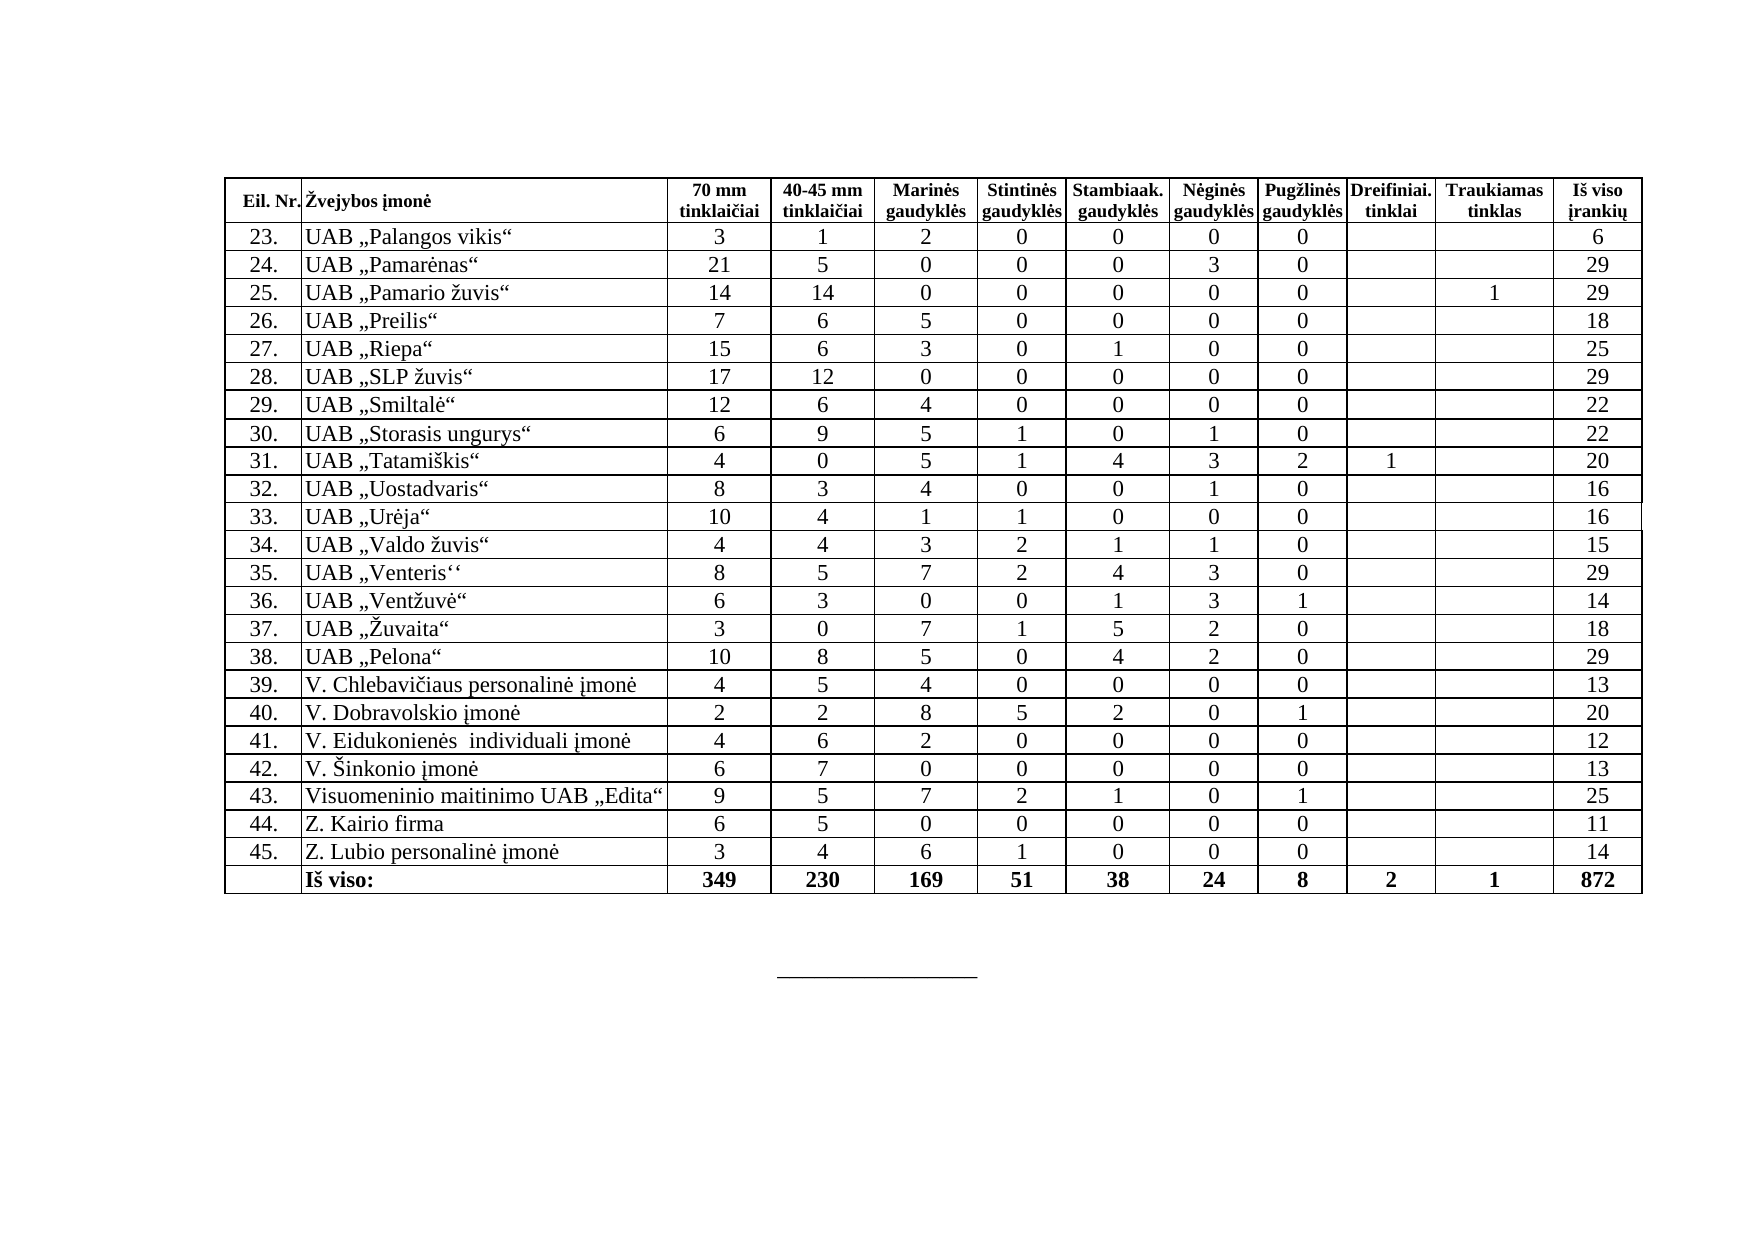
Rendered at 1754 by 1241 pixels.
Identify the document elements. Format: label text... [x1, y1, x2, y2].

table_cell 0 [1067, 251, 1169, 278]
table_cell 0 [978, 335, 1065, 361]
table_cell 0 [978, 755, 1065, 781]
table_cell 0 [1170, 838, 1257, 865]
table_cell 5 [772, 783, 874, 809]
table_cell Z. Kairio firma [302, 811, 667, 837]
table_cell 0 [978, 391, 1065, 418]
table_cell 13 [1554, 755, 1641, 781]
table_cell 7 [875, 559, 977, 586]
table_cell 32. [226, 476, 301, 502]
table_cell 0 [1067, 838, 1169, 865]
table_cell 8 [668, 476, 770, 502]
table_cell 2 [772, 699, 874, 725]
table_cell 0 [875, 251, 977, 278]
table_cell 28. [226, 363, 301, 389]
table_cell [1348, 223, 1435, 250]
table_cell 1 [1170, 531, 1257, 558]
table_cell 0 [1259, 559, 1346, 586]
table_cell 30. [226, 420, 301, 446]
table_cell 7 [875, 615, 977, 641]
table_cell 3 [1170, 251, 1257, 278]
table_cell [1436, 307, 1553, 333]
table_cell 11 [1554, 811, 1641, 837]
table_cell 33. [226, 503, 301, 530]
table_cell 8 [772, 643, 874, 669]
table_cell [1436, 503, 1553, 530]
table_cell [1436, 838, 1553, 865]
table_cell 4 [668, 531, 770, 558]
table_cell 4 [772, 531, 874, 558]
table_cell 0 [875, 279, 977, 306]
table_cell [1348, 671, 1435, 697]
table_cell 6 [668, 811, 770, 837]
table_cell V. Chlebavičiaus personalinė įmonė [302, 671, 667, 697]
table_cell [1348, 783, 1435, 809]
table_cell 0 [772, 448, 874, 474]
table_cell 2 [875, 223, 977, 250]
table_cell 9 [772, 420, 874, 446]
table_header Žvejybos įmonė [302, 179, 667, 222]
table_cell 0 [1067, 476, 1169, 502]
table_cell [1348, 307, 1435, 333]
table_cell 0 [1170, 307, 1257, 333]
table_cell [1348, 531, 1435, 558]
table_cell 5 [875, 448, 977, 474]
table_cell 1 [875, 503, 977, 530]
table_cell 0 [1170, 279, 1257, 306]
table_cell 0 [772, 615, 874, 641]
table_header Stintinės gaudyklės [978, 179, 1065, 222]
table_cell 6 [875, 838, 977, 865]
table_cell [1436, 448, 1553, 474]
table_cell 2 [978, 559, 1065, 586]
table_cell [1348, 838, 1435, 865]
table_header Stambiaak. gaudyklės [1067, 179, 1169, 222]
table_cell 1 [1067, 783, 1169, 809]
table_cell 349 [668, 866, 770, 893]
table_header 40-45 mm tinklaičiai [772, 179, 874, 222]
table_cell 5 [772, 671, 874, 697]
table_cell 23. [226, 223, 301, 250]
table_cell 6 [772, 307, 874, 333]
table_cell [1348, 727, 1435, 753]
table_cell 4 [1067, 448, 1169, 474]
table_cell [1348, 587, 1435, 613]
table_cell 37. [226, 615, 301, 641]
table_cell 2 [668, 699, 770, 725]
table_cell 8 [875, 699, 977, 725]
table_cell 2 [978, 531, 1065, 558]
table_cell [1436, 699, 1553, 725]
table_cell 14 [772, 279, 874, 306]
table_cell 0 [978, 587, 1065, 613]
table_cell 3 [875, 531, 977, 558]
table_cell 6 [668, 420, 770, 446]
table_cell 872 [1554, 866, 1641, 893]
table_cell 7 [668, 307, 770, 333]
table_cell 0 [875, 755, 977, 781]
table_cell 0 [978, 671, 1065, 697]
table_cell 1 [978, 615, 1065, 641]
table_cell UAB „Valdo žuvis“ [302, 531, 667, 558]
table_cell 29 [1554, 279, 1641, 306]
table_cell 0 [978, 476, 1065, 502]
table_cell [1436, 531, 1553, 558]
table_cell 29 [1554, 643, 1641, 669]
table_cell 8 [1259, 866, 1346, 893]
table_cell 45. [226, 838, 301, 865]
table_cell 7 [875, 783, 977, 809]
table_cell 3 [668, 838, 770, 865]
table_header Marinės gaudyklės [875, 179, 977, 222]
table_cell 6 [772, 391, 874, 418]
table_cell 1 [1259, 783, 1346, 809]
table_cell 5 [772, 559, 874, 586]
table_cell 0 [1259, 363, 1346, 389]
table_cell 8 [668, 559, 770, 586]
table_cell [1436, 335, 1553, 361]
table_cell 18 [1554, 615, 1641, 641]
table_cell [1348, 643, 1435, 669]
table_cell 1 [978, 420, 1065, 446]
table_cell [1348, 279, 1435, 306]
table_cell 0 [1067, 363, 1169, 389]
table_cell 2 [1170, 643, 1257, 669]
table_cell 1 [772, 223, 874, 250]
table_cell 2 [1170, 615, 1257, 641]
table_cell [1348, 755, 1435, 781]
table_cell UAB „Palangos vikis“ [302, 223, 667, 250]
table_cell 6 [1554, 223, 1641, 250]
table_cell UAB „Venteris‘‘ [302, 559, 667, 586]
table_cell 4 [1067, 643, 1169, 669]
table_cell 0 [1259, 335, 1346, 361]
table_cell [1348, 363, 1435, 389]
table_cell 2 [1067, 699, 1169, 725]
table_cell 3 [668, 615, 770, 641]
table_header Iš viso įrankių [1554, 179, 1641, 222]
table_cell 0 [1170, 503, 1257, 530]
table_cell 1 [1436, 279, 1553, 306]
table_cell Iš viso: [302, 866, 667, 893]
table_cell 1 [1348, 448, 1435, 474]
table_cell 15 [1554, 531, 1641, 558]
table_cell 1 [978, 448, 1065, 474]
table_cell Visuomeninio maitinimo UAB „Edita“ [302, 783, 667, 809]
table_cell 0 [978, 251, 1065, 278]
table_cell 2 [875, 727, 977, 753]
table_cell 38 [1067, 866, 1169, 893]
table_cell 14 [1554, 838, 1641, 865]
table_cell 25 [1554, 335, 1641, 361]
table_cell 0 [1259, 503, 1346, 530]
table_cell 0 [1259, 811, 1346, 837]
table_cell 0 [1067, 223, 1169, 250]
table_cell [1348, 335, 1435, 361]
table_cell 0 [1170, 727, 1257, 753]
table_cell 5 [772, 811, 874, 837]
table_cell 0 [1259, 476, 1346, 502]
table_cell 36. [226, 587, 301, 613]
table_cell 3 [1170, 448, 1257, 474]
table_cell 9 [668, 783, 770, 809]
table_cell 2 [1348, 866, 1435, 893]
table_cell 0 [1067, 755, 1169, 781]
table_cell 4 [772, 503, 874, 530]
table_cell 0 [978, 363, 1065, 389]
table_cell UAB „Preilis“ [302, 307, 667, 333]
table_cell UAB „Tatamiškis“ [302, 448, 667, 474]
table_cell 0 [1259, 279, 1346, 306]
table_cell UAB „Žuvaita“ [302, 615, 667, 641]
table_cell [1436, 363, 1553, 389]
table_cell 1 [1067, 531, 1169, 558]
table_cell 3 [668, 223, 770, 250]
table_cell 4 [668, 727, 770, 753]
table_cell 29 [1554, 251, 1641, 278]
table_cell [1348, 699, 1435, 725]
table_cell 5 [772, 251, 874, 278]
table_cell 4 [875, 476, 977, 502]
table_cell 44. [226, 811, 301, 837]
table_cell 0 [1170, 391, 1257, 418]
table_cell 6 [668, 755, 770, 781]
table_cell 0 [978, 727, 1065, 753]
table_cell 22 [1554, 391, 1641, 418]
table_header Dreifiniai. tinklai [1348, 179, 1435, 222]
table_cell 1 [1067, 335, 1169, 361]
table_cell 0 [1067, 420, 1169, 446]
table_header 70 mm tinklaičiai [668, 179, 770, 222]
table_cell 0 [1259, 391, 1346, 418]
table_cell 17 [668, 363, 770, 389]
table_cell 12 [772, 363, 874, 389]
table_cell 22 [1554, 420, 1641, 446]
table_cell [1436, 559, 1553, 586]
table_cell [1436, 643, 1553, 669]
table_cell 25 [1554, 783, 1641, 809]
table_cell 25. [226, 279, 301, 306]
table_cell [1436, 420, 1553, 446]
table_cell 3 [772, 476, 874, 502]
table_cell 41. [226, 727, 301, 753]
table_cell 1 [1170, 420, 1257, 446]
table_cell 0 [1067, 307, 1169, 333]
table_cell 4 [875, 391, 977, 418]
table_header Nėginės gaudyklės [1170, 179, 1257, 222]
table_cell 0 [978, 811, 1065, 837]
table_cell 0 [1067, 503, 1169, 530]
table_cell 3 [875, 335, 977, 361]
table_cell [1436, 251, 1553, 278]
table_cell 5 [978, 699, 1065, 725]
table_cell UAB „SLP žuvis“ [302, 363, 667, 389]
table_cell 1 [1170, 476, 1257, 502]
table_cell 29 [1554, 559, 1641, 586]
table_cell 5 [875, 643, 977, 669]
table_cell [1436, 755, 1553, 781]
table_cell [1436, 615, 1553, 641]
table_cell 3 [772, 587, 874, 613]
table_cell [1348, 615, 1435, 641]
table_cell [1436, 811, 1553, 837]
table_cell 16 [1554, 476, 1641, 502]
table_cell 5 [1067, 615, 1169, 641]
table_cell 2 [978, 783, 1065, 809]
table_cell 15 [668, 335, 770, 361]
table_cell 24. [226, 251, 301, 278]
table_cell 4 [1067, 559, 1169, 586]
table_cell 0 [1170, 699, 1257, 725]
table_cell 29. [226, 391, 301, 418]
table_cell [1348, 811, 1435, 837]
table_cell 24 [1170, 866, 1257, 893]
table_cell [1436, 671, 1553, 697]
table_cell 169 [875, 866, 977, 893]
table_cell UAB „Riepa“ [302, 335, 667, 361]
table_cell 0 [1170, 811, 1257, 837]
table_cell V. Eidukonienės individuali įmonė [302, 727, 667, 753]
table_cell 0 [875, 363, 977, 389]
table_cell UAB „Storasis ungurys“ [302, 420, 667, 446]
table_cell 0 [1170, 335, 1257, 361]
table_cell 0 [1259, 223, 1346, 250]
table_cell 12 [1554, 727, 1641, 753]
table_cell 3 [1170, 559, 1257, 586]
table_cell 43. [226, 783, 301, 809]
table_cell 0 [1067, 279, 1169, 306]
table_cell 0 [1067, 671, 1169, 697]
table_cell UAB „Urėja“ [302, 503, 667, 530]
table_cell [1348, 251, 1435, 278]
table_cell 16 [1554, 503, 1641, 530]
table_cell 18 [1554, 307, 1641, 333]
table_cell 0 [1259, 755, 1346, 781]
table_cell [1436, 783, 1553, 809]
table_cell 0 [1170, 671, 1257, 697]
table_cell 14 [1554, 587, 1641, 613]
table_cell 0 [1259, 420, 1346, 446]
table_cell 34. [226, 531, 301, 558]
table_cell 12 [668, 391, 770, 418]
table_cell Z. Lubio personalinė įmonė [302, 838, 667, 865]
table_cell 0 [875, 811, 977, 837]
table_cell 39. [226, 671, 301, 697]
table_cell V. Šinkonio įmonė [302, 755, 667, 781]
table_cell 1 [1067, 587, 1169, 613]
table_cell 0 [978, 643, 1065, 669]
table_cell [1348, 420, 1435, 446]
table_cell 0 [1170, 783, 1257, 809]
table_cell 40. [226, 699, 301, 725]
table_cell 0 [1170, 363, 1257, 389]
table_cell 27. [226, 335, 301, 361]
table_cell [1348, 503, 1435, 530]
table_cell 26. [226, 307, 301, 333]
table_cell 0 [1259, 643, 1346, 669]
table_cell 0 [1259, 838, 1346, 865]
table_cell 0 [1170, 223, 1257, 250]
table_cell 0 [1259, 251, 1346, 278]
table_cell 6 [668, 587, 770, 613]
table_header Traukiamas tinklas [1436, 179, 1553, 222]
table_cell 0 [1067, 391, 1169, 418]
table_cell 1 [978, 503, 1065, 530]
table_header Pugžlinėsgaudyklės [1259, 179, 1346, 222]
table_cell 35. [226, 559, 301, 586]
table_cell 21 [668, 251, 770, 278]
table_cell 4 [772, 838, 874, 865]
table_cell 2 [1259, 448, 1346, 474]
table_cell 14 [668, 279, 770, 306]
table_cell UAB „Smiltalė“ [302, 391, 667, 418]
table_cell 10 [668, 643, 770, 669]
table_cell 0 [1259, 531, 1346, 558]
table_cell UAB „Uostadvaris“ [302, 476, 667, 502]
table_cell 10 [668, 503, 770, 530]
table_cell 0 [1067, 811, 1169, 837]
table_cell 0 [875, 587, 977, 613]
table_cell 230 [772, 866, 874, 893]
table_cell 4 [875, 671, 977, 697]
table_cell [1348, 559, 1435, 586]
table_cell 13 [1554, 671, 1641, 697]
table_cell 0 [1259, 615, 1346, 641]
table_cell 7 [772, 755, 874, 781]
table_cell [1436, 391, 1553, 418]
table_cell 1 [978, 838, 1065, 865]
table_cell 1 [1259, 587, 1346, 613]
table_header Eil. Nr. [226, 179, 301, 222]
table_cell V. Dobravolskio įmonė [302, 699, 667, 725]
table_cell 4 [668, 671, 770, 697]
table_cell [1348, 391, 1435, 418]
table_cell 0 [1259, 671, 1346, 697]
table_cell 51 [978, 866, 1065, 893]
table_cell 0 [1170, 755, 1257, 781]
text ________________ [118, 952, 1636, 981]
table_cell 20 [1554, 699, 1641, 725]
table_cell 0 [1067, 727, 1169, 753]
table_cell [1436, 476, 1553, 502]
table_cell [1436, 223, 1553, 250]
table_cell 0 [978, 307, 1065, 333]
table_cell 1 [1436, 866, 1553, 893]
table_cell 0 [1259, 727, 1346, 753]
table_cell 38. [226, 643, 301, 669]
table_cell 0 [978, 223, 1065, 250]
table_cell 0 [1259, 307, 1346, 333]
table_cell 6 [772, 727, 874, 753]
table_cell 5 [875, 307, 977, 333]
table_cell 4 [668, 448, 770, 474]
table_cell 6 [772, 335, 874, 361]
table_cell 1 [1259, 699, 1346, 725]
table_cell 0 [978, 279, 1065, 306]
table_cell [1436, 727, 1553, 753]
table_cell 42. [226, 755, 301, 781]
table_cell 3 [1170, 587, 1257, 613]
table_cell 5 [875, 420, 977, 446]
table_cell [226, 866, 301, 893]
table_cell UAB „Ventžuvė“ [302, 587, 667, 613]
table_cell [1436, 587, 1553, 613]
table_cell UAB „Pamario žuvis“ [302, 279, 667, 306]
table_cell 29 [1554, 363, 1641, 389]
table_cell 31. [226, 448, 301, 474]
table_cell [1348, 476, 1435, 502]
table_cell 20 [1554, 448, 1641, 474]
table_cell UAB „Pamarėnas“ [302, 251, 667, 278]
table_cell UAB „Pelona“ [302, 643, 667, 669]
